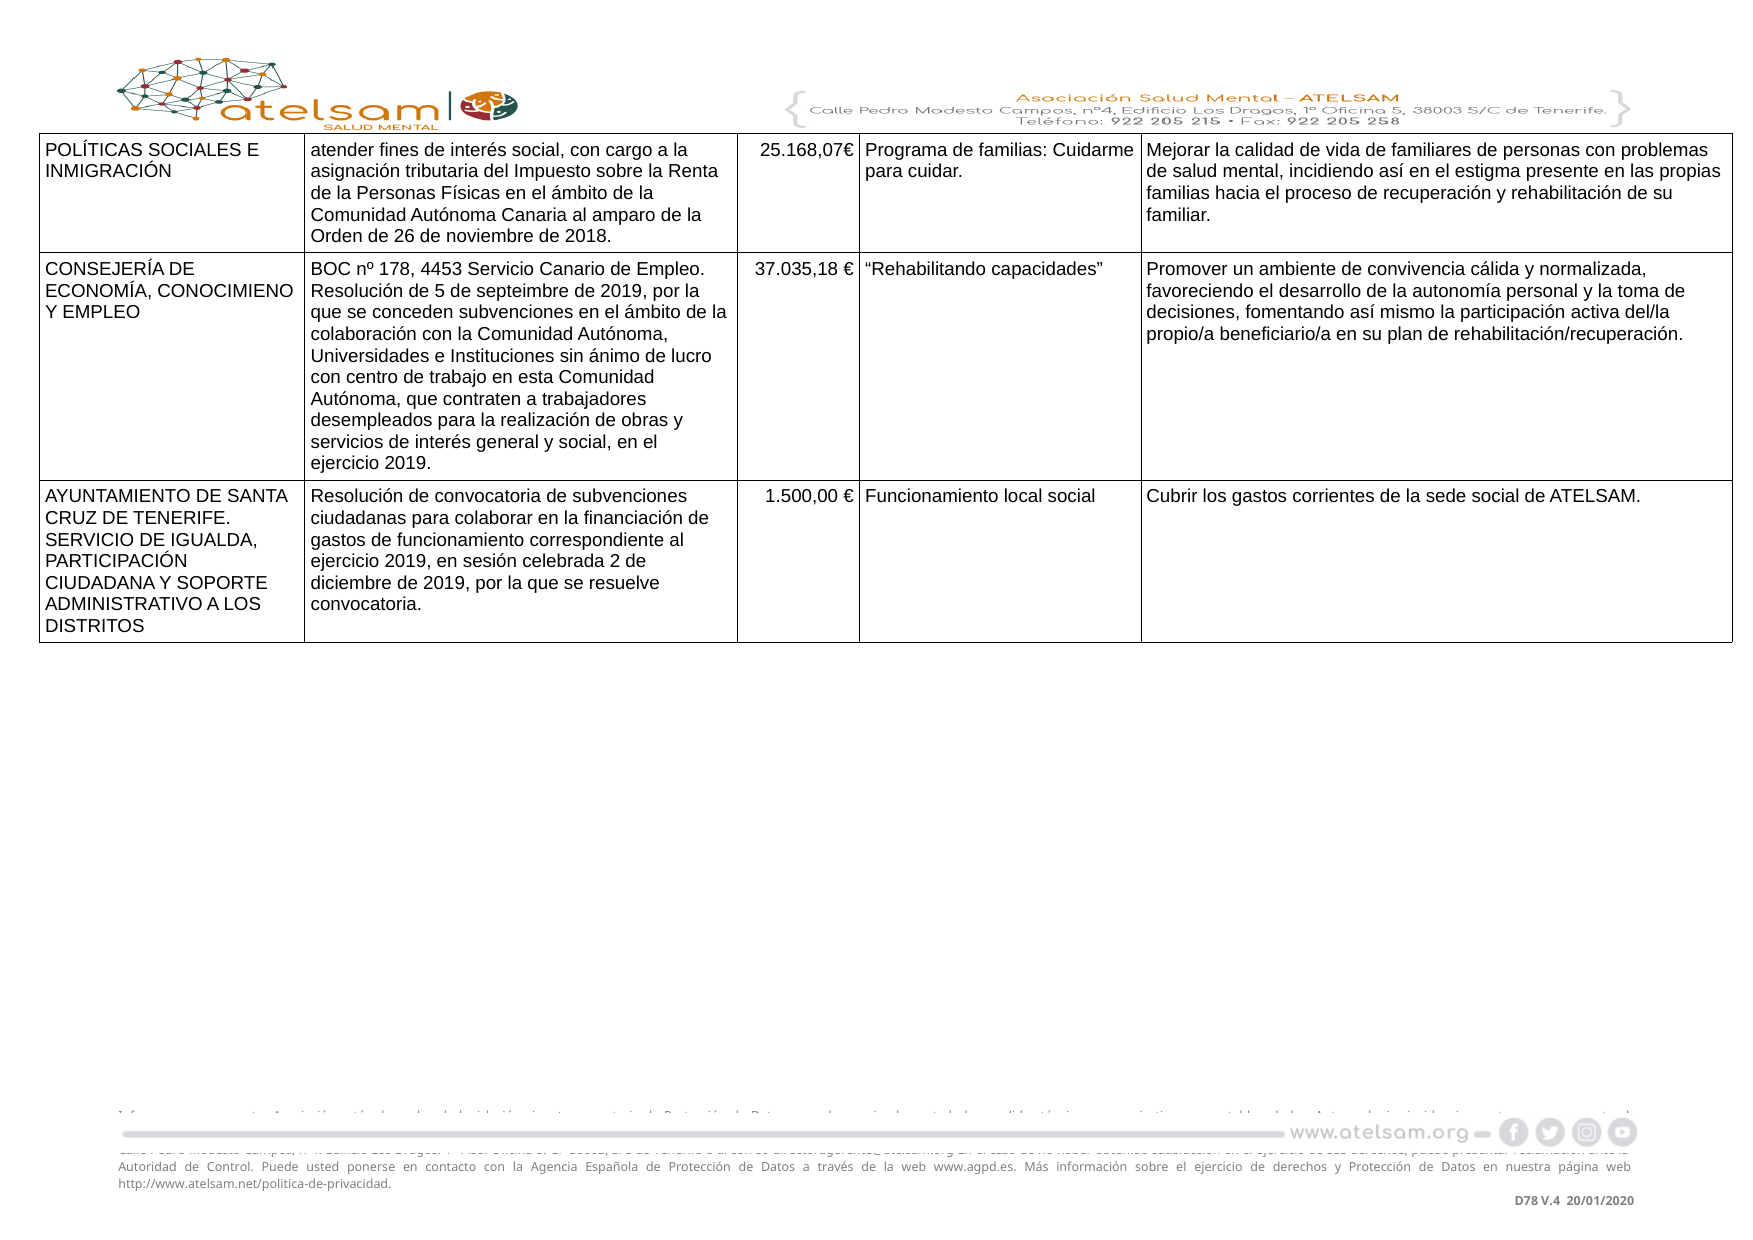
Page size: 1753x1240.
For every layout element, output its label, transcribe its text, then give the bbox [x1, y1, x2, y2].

table_cell CONSEJERÍA DE ECONOMÍA, CONOCIMIENO Y EMPLEO [40, 253, 304, 479]
table_cell 1.500,00 € [738, 481, 859, 642]
table_cell 37.035,18 € [738, 253, 859, 479]
picture [111, 1113, 1653, 1153]
table_cell atender fines de interés social, con cargo a la asignación tributaria del Impuesto sobre la Renta de la Personas Físicas en el ámbito de la Comunidad Autónoma Canaria al amparo de la Orden de 26 de noviembre de 2018. [305, 134, 737, 252]
table_cell Funcionamiento local social [860, 481, 1141, 642]
table_cell 25.168,07€ [738, 134, 859, 252]
table_cell “Rehabilitando capacidades” [860, 253, 1141, 479]
table_cell Resolución de convocatoria de subvenciones ciudadanas para colaborar en la financiación de gastos de funcionamiento correspondiente al ejercicio 2019, en sesión celebrada 2 de diciembre de 2019, por la que se resuelve convocatoria. [305, 481, 737, 642]
table_cell Programa de familias: Cuidarme para cuidar. [860, 134, 1141, 252]
table_cell BOC nº 178, 4453 Servicio Canario de Empleo. Resolución de 5 de septeimbre de 2019, por la que se conceden subvenciones en el ámbito de la colaboración con la Comunidad Autónoma, Universidades e Instituciones sin ánimo de lucro con centro de trabajo en esta Comunidad Autónoma, que contraten a trabajadores desempleados para la realización de obras y servicios de interés general y social, en el ejercicio 2019. [305, 253, 737, 479]
table_cell AYUNTAMIENTO DE SANTA CRUZ DE TENERIFE. SERVICIO DE IGUALDA, PARTICIPACIÓN CIUDADANA Y SOPORTE ADMINISTRATIVO A LOS DISTRITOS [40, 481, 304, 642]
picture [107, 53, 1637, 133]
table_cell Promover un ambiente de convivencia cálida y normalizada, favoreciendo el desarrollo de la autonomía personal y la toma de decisiones, fomentando así mismo la participación activa del/la propio/a beneficiario/a en su plan de rehabilitación/recuperación. [1142, 253, 1732, 479]
table_cell Cubrir los gastos corrientes de la sede social de ATELSAM. [1142, 481, 1732, 642]
table_cell Mejorar la calidad de vida de familiares de personas con problemas de salud mental, incidiendo así en el estigma presente en las propias familias hacia el proceso de recuperación y rehabilitación de su familiar. [1142, 134, 1732, 252]
table_cell POLÍTICAS SOCIALES E INMIGRACIÓN [40, 134, 304, 252]
